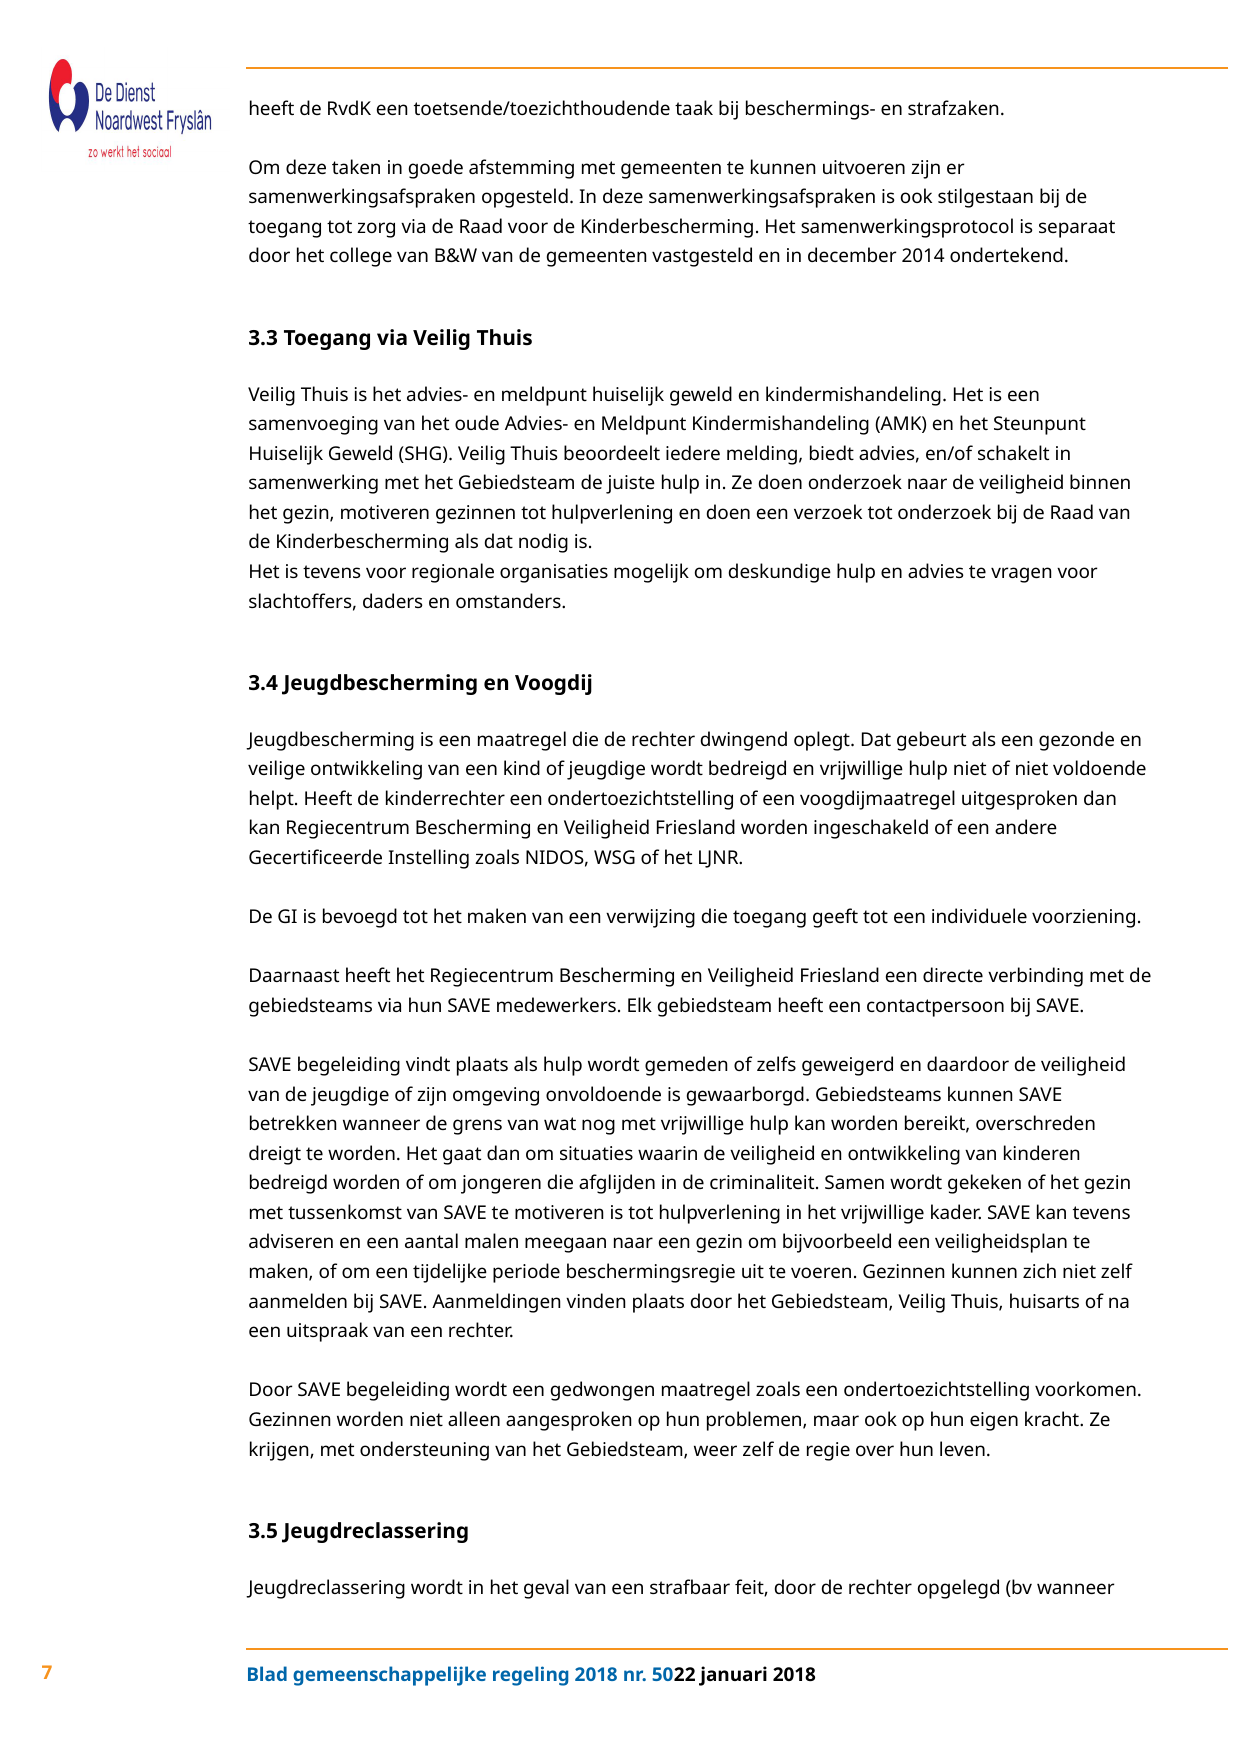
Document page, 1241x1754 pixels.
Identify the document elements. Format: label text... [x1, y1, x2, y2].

text Jeugdbescherming is een maatregel die de rechter dwingend oplegt. Dat gebeurt als een gezonde en veilige ontwikkeling van een kind of jeugdige wordt bedreigd en vrijwillige hulp niet of niet voldoende helpt. Heeft de kinderrechter een ondertoezichtstelling of een voogdijmaatregel uitgesproken dan kan Regiecentrum Bescherming en Veiligheid Friesland worden ingeschakeld of een andere Gecertificeerde Instelling zoals NIDOS, WSG of het LJNR. [248, 726, 1152, 870]
text 3.5 Jeugdreclassering [248, 1516, 1152, 1544]
text SAVE begeleiding vindt plaats als hulp wordt gemeden of zelfs geweigerd en daardoor de veiligheid van de jeugdige of zijn omgeving onvoldoende is gewaarborgd. Gebiedsteams kunnen SAVE betrekken wanneer de grens van wat nog met vrijwillige hulp kan worden bereikt, overschreden dreigt te worden. Het gaat dan om situaties waarin de veiligheid en ontwikkeling van kinderen bedreigd worden of om jongeren die afglijden in de criminaliteit. Samen wordt gekeken of het gezin met tussenkomst van SAVE te motiveren is tot hulpverlening in het vrijwillige kader. SAVE kan tevens adviseren en een aantal malen meegaan naar een gezin om bijvoorbeeld een veiligheidsplan te maken, of om een tijdelijke periode beschermingsregie uit te voeren. Gezinnen kunnen zich niet zelf aanmelden bij SAVE. Aanmeldingen vinden plaats door het Gebiedsteam, Veilig Thuis, huisarts of na een uitspraak van een rechter. [248, 1051, 1152, 1343]
text Door SAVE begeleiding wordt een gedwongen maatregel zoals een ondertoezichtstelling voorkomen. Gezinnen worden niet alleen aangesproken op hun problemen, maar ook op hun eigen kracht. Ze krijgen, met ondersteuning van het Gebiedsteam, weer zelf de regie over hun leven. [248, 1377, 1152, 1462]
text Jeugdreclassering wordt in het geval van een strafbaar feit, door de rechter opgelegd (bv wanneer [248, 1574, 1152, 1599]
picture [41, 47, 231, 172]
text 3.3 Toegang via Veilig Thuis [248, 323, 1152, 351]
text De GI is bevoegd tot het maken van een verwijzing die toegang geeft tot een individuele voorziening. [248, 903, 1152, 929]
text Daarnaast heeft het Regiecentrum Bescherming en Veiligheid Friesland een directe verbinding met de gebiedsteams via hun SAVE medewerkers. Elk gebiedsteam heeft een contactpersoon bij SAVE. [248, 962, 1152, 1018]
text heeft de RvdK een toetsende/toezichthoudende taak bij beschermings- en strafzaken. [248, 95, 1152, 121]
text Het is tevens voor regionale organisaties mogelijk om deskundige hulp en advies te vragen voor slachtoffers, daders en omstanders. [248, 558, 1152, 613]
text Veilig Thuis is het advies- en meldpunt huiselijk geweld en kindermishandeling. Het is een samenvoeging van het oude Advies- en Meldpunt Kindermishandeling (AMK) en het Steunpunt Huiselijk Geweld (SHG). Veilig Thuis beoordeelt iedere melding, biedt advies, en/of schakelt in samenwerking met het Gebiedsteam de juiste hulp in. Ze doen onderzoek naar de veiligheid binnen het gezin, motiveren gezinnen tot hulpverlening en doen een verzoek tot onderzoek bij de Raad van de Kinderbescherming als dat nodig is. [248, 381, 1152, 554]
text 3.4 Jeugdbescherming en Voogdij [248, 668, 1152, 696]
text Om deze taken in goede afstemming met gemeenten te kunnen uitvoeren zijn er samenwerkingsafspraken opgesteld. In deze samenwerkingsafspraken is ook stilgestaan bij de toegang tot zorg via de Raad voor de Kinderbescherming. Het samenwerkingsprotocol is separaat door het college van B&W van de gemeenten vastgesteld en in december 2014 ondertekend. [248, 154, 1152, 268]
